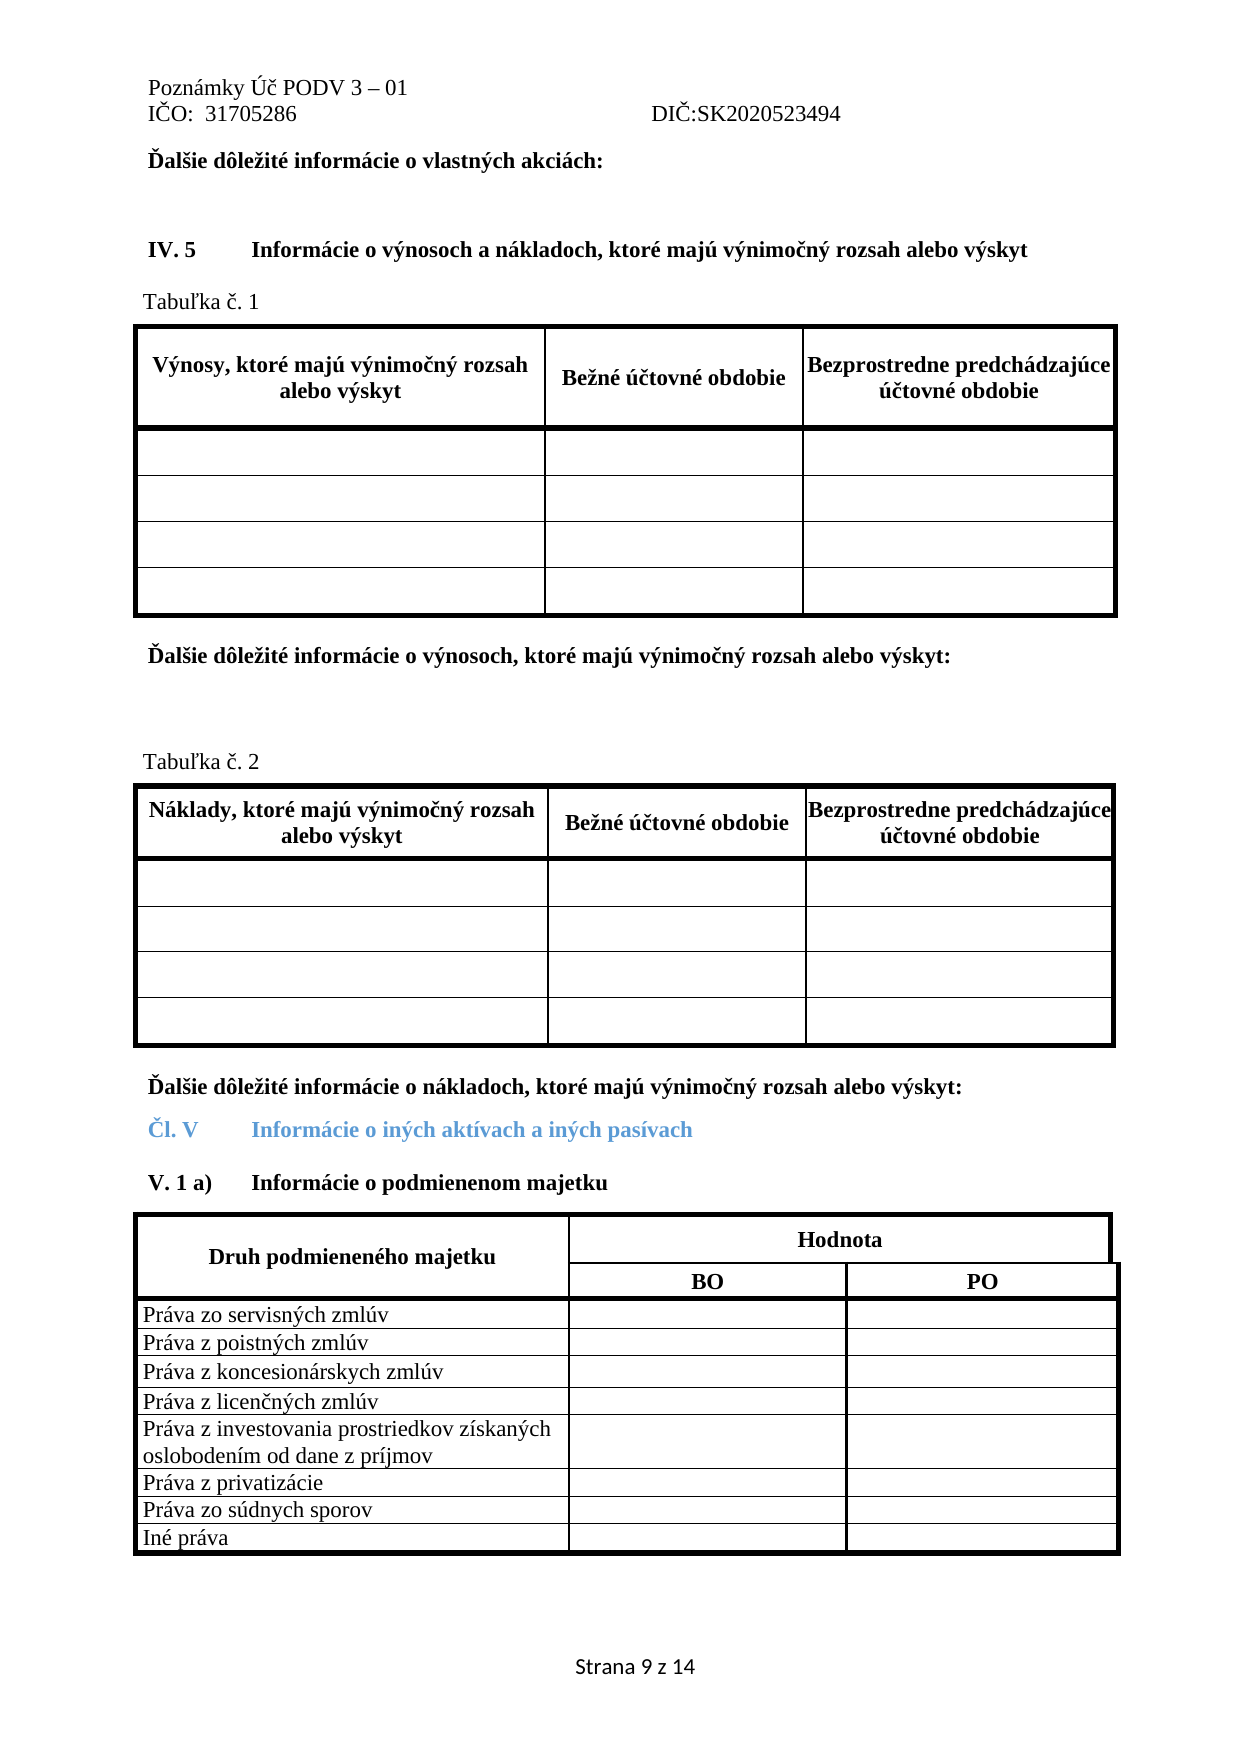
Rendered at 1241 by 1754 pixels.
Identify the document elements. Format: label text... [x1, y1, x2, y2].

table_header [341, 739, 453, 783]
table_cell [570, 1524, 845, 1550]
table_cell [1116, 951, 1122, 997]
table_cell [138, 952, 547, 997]
table_cell [546, 522, 802, 567]
text Ďalšie dôležité informácie o nákladoch, ktoré majú výnimočný rozsah alebo výskyt: [148, 1073, 1122, 1099]
table_cell [546, 568, 802, 612]
table_cell [138, 907, 547, 951]
table_cell Náklady, ktoré majú výnimočný rozsah alebo výskyt [138, 789, 547, 856]
table_cell PO [848, 1264, 1116, 1296]
table_header [796, 279, 812, 324]
table_cell [848, 1329, 1116, 1355]
table_cell [807, 952, 1111, 997]
table_header [829, 739, 999, 783]
table_header [681, 279, 796, 324]
table_cell [804, 522, 1113, 567]
table_cell [546, 476, 802, 521]
table_header [341, 279, 453, 324]
table_cell [570, 1469, 845, 1496]
table_cell [138, 476, 544, 521]
table_cell Práva z investovania prostriedkov získaných oslobodením od dane z príjmov [138, 1415, 568, 1468]
table_header Druh podmieneného majetku [138, 1217, 568, 1296]
table_cell [138, 431, 544, 475]
table_cell Bezprostredne predchádzajúce účtovné obdobie [807, 789, 1111, 856]
table_cell [549, 861, 805, 906]
table_cell [848, 1469, 1116, 1496]
table_cell [549, 907, 805, 951]
table_cell Iné práva [138, 1524, 568, 1550]
table_cell [1118, 567, 1123, 612]
table_cell [570, 1497, 845, 1523]
table_cell [138, 568, 544, 612]
table_cell [807, 998, 1111, 1043]
table_cell [807, 907, 1111, 951]
text Ďalšie dôležité informácie o výnosoch, ktoré majú výnimočný rozsah alebo výskyt: [148, 643, 1122, 669]
table_header [504, 279, 681, 324]
table_cell Práva z poistných zmlúv [138, 1329, 568, 1355]
table_cell [570, 1356, 845, 1387]
table_header [1118, 739, 1122, 783]
table_cell [549, 952, 805, 997]
table_cell [848, 1415, 1116, 1468]
table_cell [1116, 856, 1122, 906]
table_header [1113, 1212, 1119, 1262]
table_cell [804, 431, 1113, 475]
table_header Tabuľka č. 1 [135, 279, 341, 324]
table_cell [1118, 425, 1123, 475]
text V. 1 a) Informácie o podmienenom majetku [148, 1169, 1122, 1195]
table_cell Bezprostredne predchádzajúce účtovné obdobie [804, 329, 1113, 425]
table_cell [570, 1415, 845, 1468]
table_header [1118, 279, 1123, 324]
table_cell [1116, 997, 1122, 1043]
table_cell Práva z koncesionárskych zmlúv [138, 1356, 568, 1387]
table_cell [848, 1524, 1116, 1550]
table_cell Výnosy, ktoré majú výnimočný rozsah alebo výskyt [138, 329, 544, 425]
table_header [519, 739, 681, 783]
table_cell [138, 522, 544, 567]
table_cell [1116, 906, 1122, 951]
table_cell [804, 568, 1113, 612]
table_header [812, 279, 999, 324]
table_header Tabuľka č. 2 [135, 739, 341, 783]
table_cell Práva zo súdnych sporov [138, 1497, 568, 1523]
table_header Hodnota [570, 1217, 1108, 1262]
table_header [453, 279, 504, 324]
table_cell Práva z licenčných zmlúv [138, 1388, 568, 1414]
table_cell [804, 476, 1113, 521]
table_cell [848, 1388, 1116, 1414]
table_header [453, 739, 519, 783]
table_cell BO [570, 1264, 845, 1296]
table_cell [1118, 475, 1123, 521]
table_cell [570, 1388, 845, 1414]
table_cell [570, 1329, 845, 1355]
text Čl. V Informácie o iných aktívach a iných pasívach [148, 1116, 1122, 1142]
table_cell Práva z privatizácie [138, 1469, 568, 1496]
table_cell [549, 998, 805, 1043]
table_header [681, 739, 796, 783]
table_cell [848, 1497, 1116, 1523]
table_cell [1116, 783, 1122, 856]
table_cell Bežné účtovné obdobie [546, 329, 802, 425]
table_header [999, 739, 1100, 783]
table_cell [1118, 521, 1123, 567]
table_cell [138, 998, 547, 1043]
table_header [1100, 739, 1117, 783]
table_header [1100, 279, 1117, 324]
table_cell [546, 431, 802, 475]
table_cell Práva zo servisných zmlúv [138, 1301, 568, 1327]
table_cell [848, 1301, 1116, 1327]
table_cell [138, 861, 547, 906]
table_header [796, 739, 829, 783]
table_cell [1118, 324, 1123, 425]
table_cell [807, 861, 1111, 906]
table_header [999, 279, 1100, 324]
table_cell [570, 1301, 845, 1327]
table_cell Bežné účtovné obdobie [549, 789, 805, 856]
text Ďalšie dôležité informácie o vlastných akciách: [148, 148, 1122, 174]
text IV. 5 Informácie o výnosoch a nákladoch, ktoré majú výnimočný rozsah alebo výskyt [148, 236, 1122, 262]
table_cell [848, 1356, 1116, 1387]
